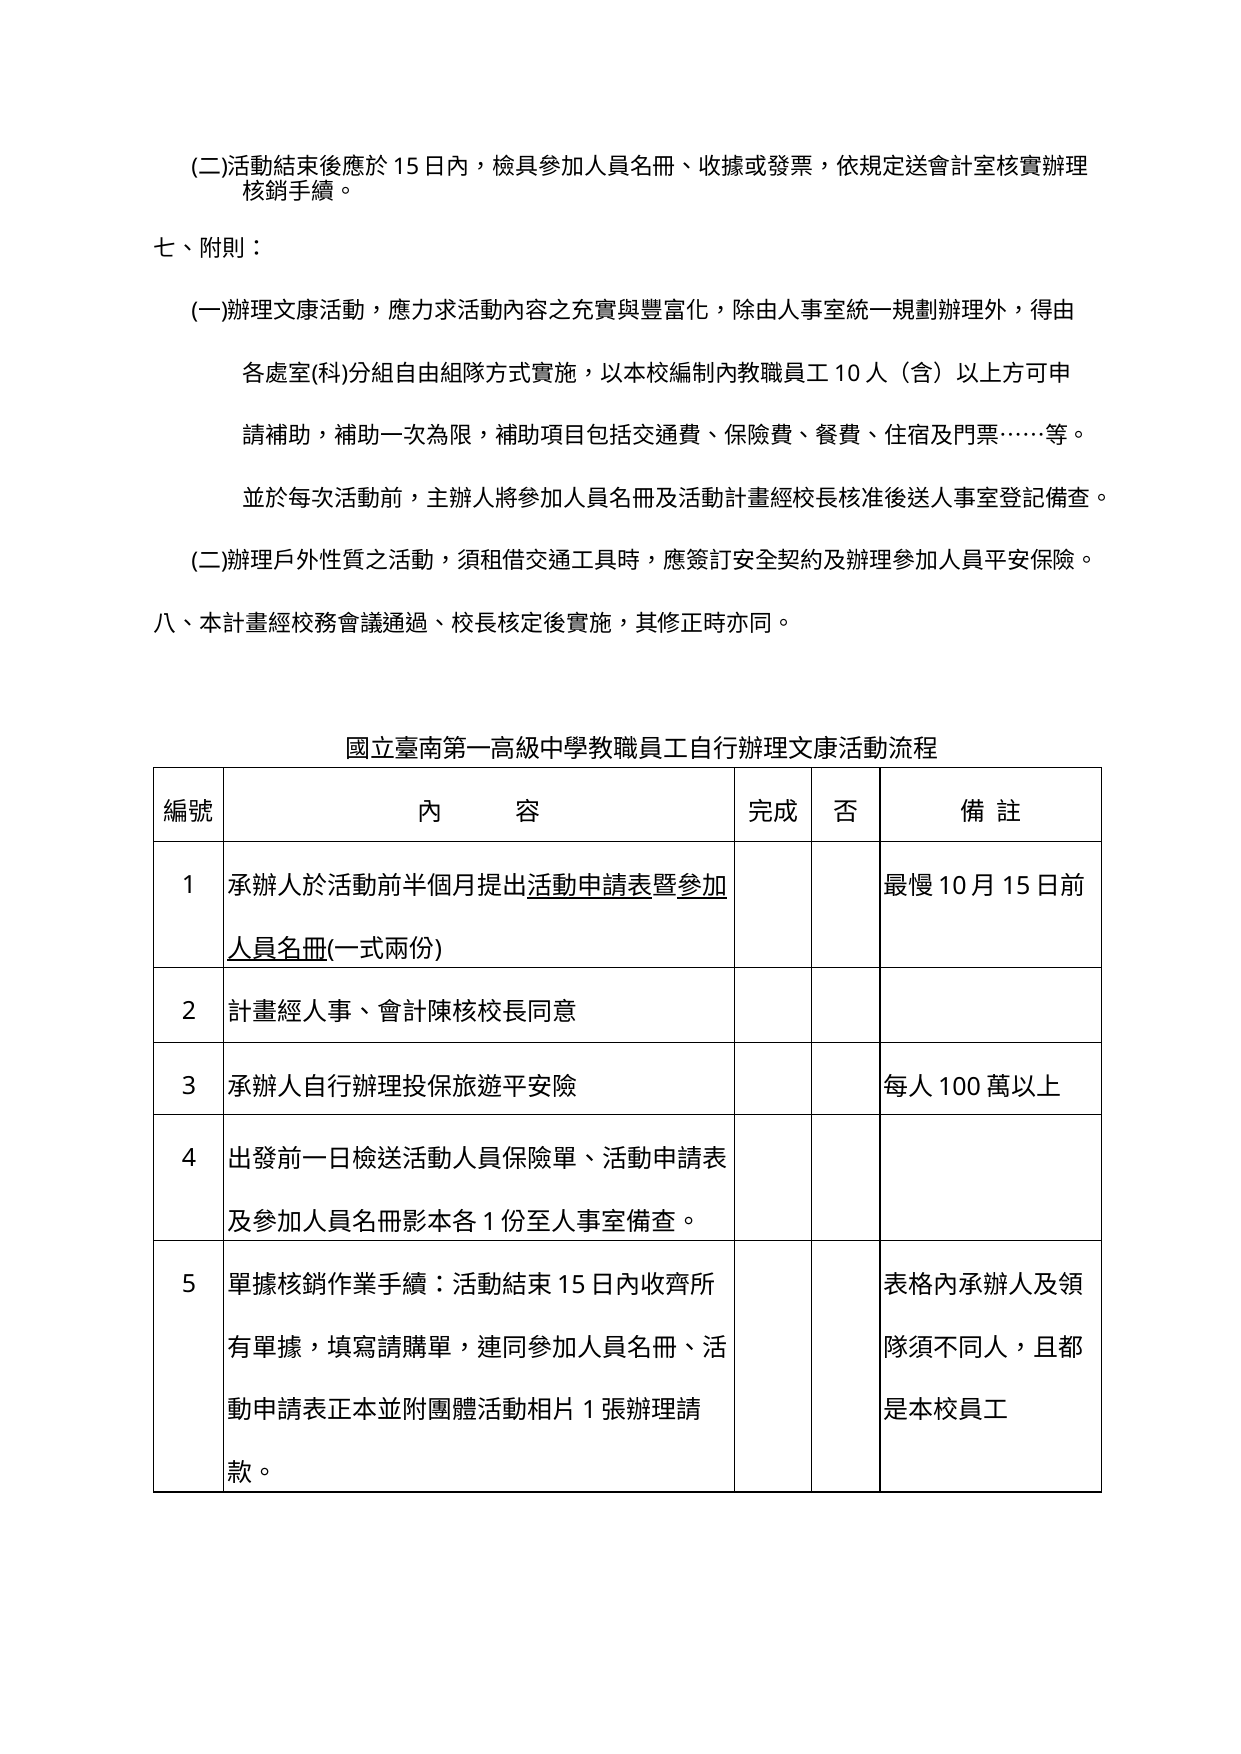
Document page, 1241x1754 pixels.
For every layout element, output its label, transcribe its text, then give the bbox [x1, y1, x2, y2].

table_cell [881, 968, 1101, 1042]
text (二)活動結束後應於15日內，檢具參加人員名冊、收據或發票，依規定送會計室核實辦理核銷手續。 [191, 155, 1092, 205]
table_cell [812, 1043, 879, 1114]
table_header 內 容 [224, 768, 734, 841]
table_cell [735, 1115, 811, 1240]
table_cell 3 [154, 1043, 223, 1114]
table_cell [812, 1115, 879, 1240]
text 國立臺南第一高級中學教職員工自行辦理文康活動流程 [191, 705, 1092, 767]
table_cell [812, 1241, 879, 1491]
table_cell [735, 1241, 811, 1491]
text (二)辦理戶外性質之活動，須租借交通工具時，應簽訂安全契約及辦理參加人員平安保險。 [191, 517, 1092, 580]
table_cell 單據核銷作業手續：活動結束15日內收齊所有單據，填寫請購單，連同參加人員名冊、活動申請表正本並附團體活動相片1張辦理請款。 [224, 1241, 734, 1491]
table_cell 4 [154, 1115, 223, 1240]
table_cell 承辦人於活動前半個月提出活動申請表暨參加人員名冊(一式兩份) [224, 842, 734, 967]
text 七、附則： [153, 205, 1092, 267]
table_cell 最慢10月15日前 [881, 842, 1101, 967]
table_cell [881, 1115, 1101, 1240]
table_cell 每人100萬以上 [881, 1043, 1101, 1114]
table_header 完成 [735, 768, 811, 841]
table_cell [812, 968, 879, 1042]
text (一)辦理文康活動，應力求活動內容之充實與豐富化，除由人事室統一規劃辦理外，得由各處室(科)分組自由組隊方式實施，以本校編制內教職員工10人（含）以上方可申請補助，補助一次為限，補助項目包括交通費、保險費、餐費、住宿及門票……等。並於每次活動前，主辦人將參加人員名冊及活動計畫經校長核准後送人事室登記備查。 [191, 267, 1092, 517]
table_cell [735, 1043, 811, 1114]
table_header 備 註 [881, 768, 1101, 841]
table_cell 計畫經人事、會計陳核校長同意 [224, 968, 734, 1042]
table_cell 2 [154, 968, 223, 1042]
table_cell 5 [154, 1241, 223, 1491]
table_cell [812, 842, 879, 967]
table_cell 1 [154, 842, 223, 967]
table_cell [735, 842, 811, 967]
table_header 否 [812, 768, 879, 841]
table_header 編號 [154, 768, 223, 841]
text 八、本計畫經校務會議通過、校長核定後實施，其修正時亦同。 [153, 580, 1092, 642]
table_cell 承辦人自行辦理投保旅遊平安險 [224, 1043, 734, 1114]
table_cell 出發前一日檢送活動人員保險單、活動申請表及參加人員名冊影本各1份至人事室備查。 [224, 1115, 734, 1240]
table_cell 表格內承辦人及領隊須不同人，且都是本校員工 [881, 1241, 1101, 1491]
table_cell [735, 968, 811, 1042]
